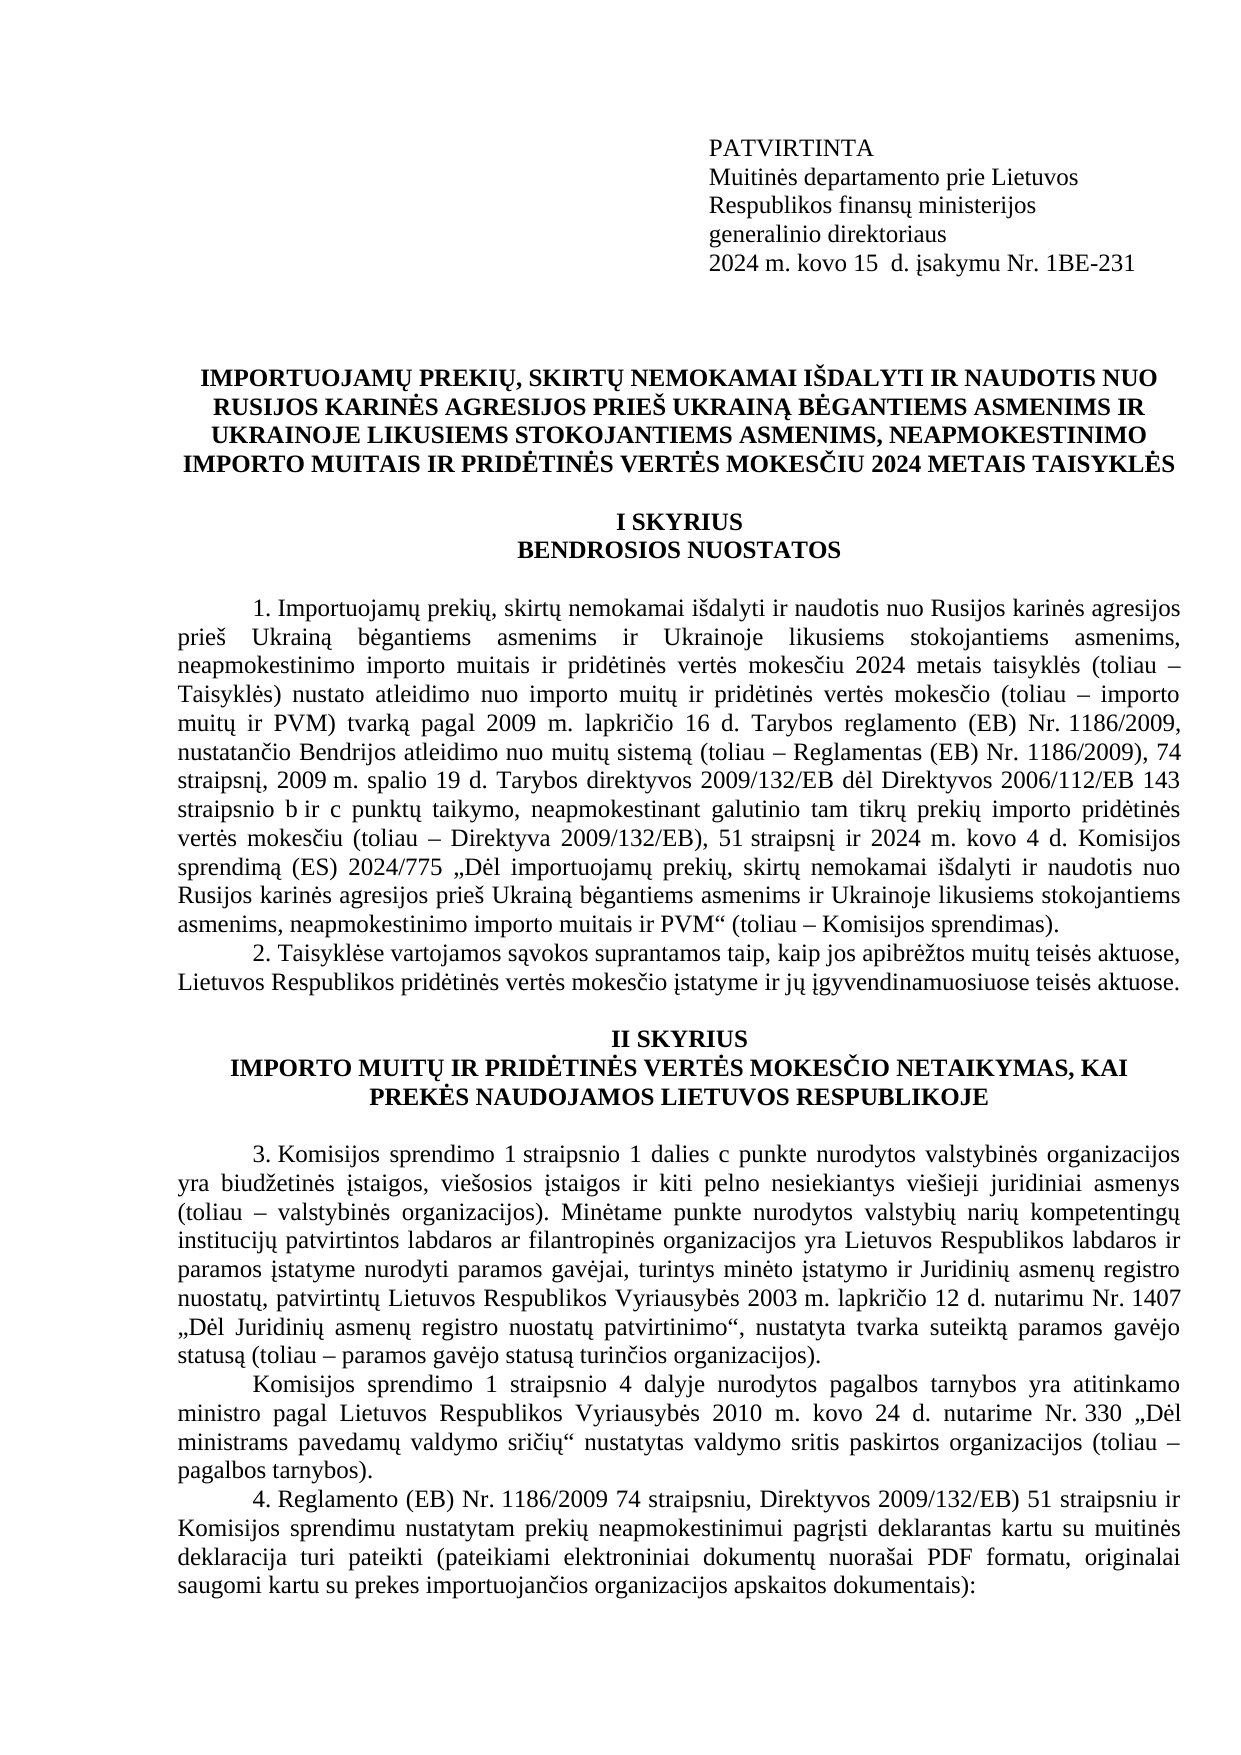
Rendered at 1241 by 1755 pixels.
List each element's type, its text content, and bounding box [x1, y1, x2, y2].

text 2024 m. kovo 15 d. įsakymu Nr. 1BE-231 [709, 248, 1181, 277]
text I SKYRIUS [177, 507, 1181, 535]
text Komisijos sprendimo 1 straipsnio 4 dalyje nurodytos pagalbos tarnybos yra atitinkamo ministro pagal Lietuvos Respublikos Vyriausybės 2010 m. kovo 24 d. nutarime Nr. 330 „Dėl ministrams pavedamų valdymo sričių“ nustatytas valdymo sritis paskirtos organizacijos (toliau – pagalbos tarnybos). [177, 1369, 1181, 1484]
text Respublikos finansų ministerijos [709, 190, 1181, 219]
text PATVIRTINTA [177, 133, 1181, 162]
text II SKYRIUS [177, 1024, 1181, 1053]
text 4. Reglamento (EB) Nr. 1186/2009 74 straipsniu, Direktyvos 2009/132/EB) 51 straipsniu ir Komisijos sprendimu nustatytam prekių neapmokestinimui pagrįsti deklarantas kartu su muitinės deklaracija turi pateikti (pateikiami elektroniniai dokumentų nuorašai PDF formatu, originalai saugomi kartu su prekes importuojančios organizacijos apskaitos dokumentais): [177, 1484, 1181, 1599]
text BENDROSIOS NUOSTATOS [177, 535, 1181, 564]
text 3. Komisijos sprendimo 1 straipsnio 1 dalies c punkte nurodytos valstybinės organizacijos yra biudžetinės įstaigos, viešosios įstaigos ir kiti pelno nesiekiantys viešieji juridiniai asmenys (toliau – valstybinės organizacijos). Minėtame punkte nurodytos valstybių narių kompetentingų institucijų patvirtintos labdaros ar filantropinės organizacijos yra Lietuvos Respublikos labdaros ir paramos įstatyme nurodyti paramos gavėjai, turintys minėto įstatymo ir Juridinių asmenų registro nuostatų, patvirtintų Lietuvos Respublikos Vyriausybės 2003 m. lapkričio 12 d. nutarimu Nr. 1407 „Dėl Juridinių asmenų registro nuostatų patvirtinimo“, nustatyta tvarka suteiktą paramos gavėjo statusą (toliau – paramos gavėjo statusą turinčios organizacijos). [177, 1139, 1181, 1369]
text IMPORTUOJAMŲ PREKIŲ, SKIRTŲ NEMOKAMAI IŠDALYTI IR NAUDOTIS NUO RUSIJOS KARINĖS AGRESIJOS PRIEŠ UKRAINĄ BĖGANTIEMS ASMENIMS IR UKRAINOJE LIKUSIEMS STOKOJANTIEMS ASMENIMS, NEAPMOKESTINIMO IMPORTO MUITAIS IR PRIDĖTINĖS VERTĖS MOKESČIU 2024 METAIS TAISYKLĖS [177, 363, 1181, 478]
text IMPORTO MUITŲ IR PRIDĖTINĖS VERTĖS MOKESČIO NETAIKYMAS, KAI PREKĖS NAUDOJAMOS LIETUVOS RESPUBLIKOJE [177, 1053, 1181, 1110]
text generalinio direktoriaus [709, 219, 1181, 248]
text Muitinės departamento prie Lietuvos [709, 162, 1181, 190]
text 1. Importuojamų prekių, skirtų nemokamai išdalyti ir naudotis nuo Rusijos karinės agresijos prieš Ukrainą bėgantiems asmenims ir Ukrainoje likusiems stokojantiems asmenims, neapmokestinimo importo muitais ir pridėtinės vertės mokesčiu 2024 metais taisyklės (toliau – Taisyklės) nustato atleidimo nuo importo muitų ir pridėtinės vertės mokesčio (toliau – importo muitų ir PVM) tvarką pagal 2009 m. lapkričio 16 d. Tarybos reglamento (EB) Nr. 1186/2009, nustatančio Bendrijos atleidimo nuo muitų sistemą (toliau – Reglamentas (EB) Nr. 1186/2009), 74 straipsnį, 2009 m. spalio 19 d. Tarybos direktyvos 2009/132/EB dėl Direktyvos 2006/112/EB 143 straipsnio b ir c punktų taikymo, neapmokestinant galutinio tam tikrų prekių importo pridėtinės vertės mokesčiu (toliau – Direktyva 2009/132/EB), 51 straipsnį ir 2024 m. kovo 4 d. Komisijos sprendimą (ES) 2024/775 „Dėl importuojamų prekių, skirtų nemokamai išdalyti ir naudotis nuo Rusijos karinės agresijos prieš Ukrainą bėgantiems asmenims ir Ukrainoje likusiems stokojantiems asmenims, neapmokestinimo importo muitais ir PVM“ (toliau – Komisijos sprendimas). [177, 593, 1181, 938]
text 2. Taisyklėse vartojamos sąvokos suprantamos taip, kaip jos apibrėžtos muitų teisės aktuose, Lietuvos Respublikos pridėtinės vertės mokesčio įstatyme ir jų įgyvendinamuosiuose teisės aktuose. [177, 938, 1181, 995]
